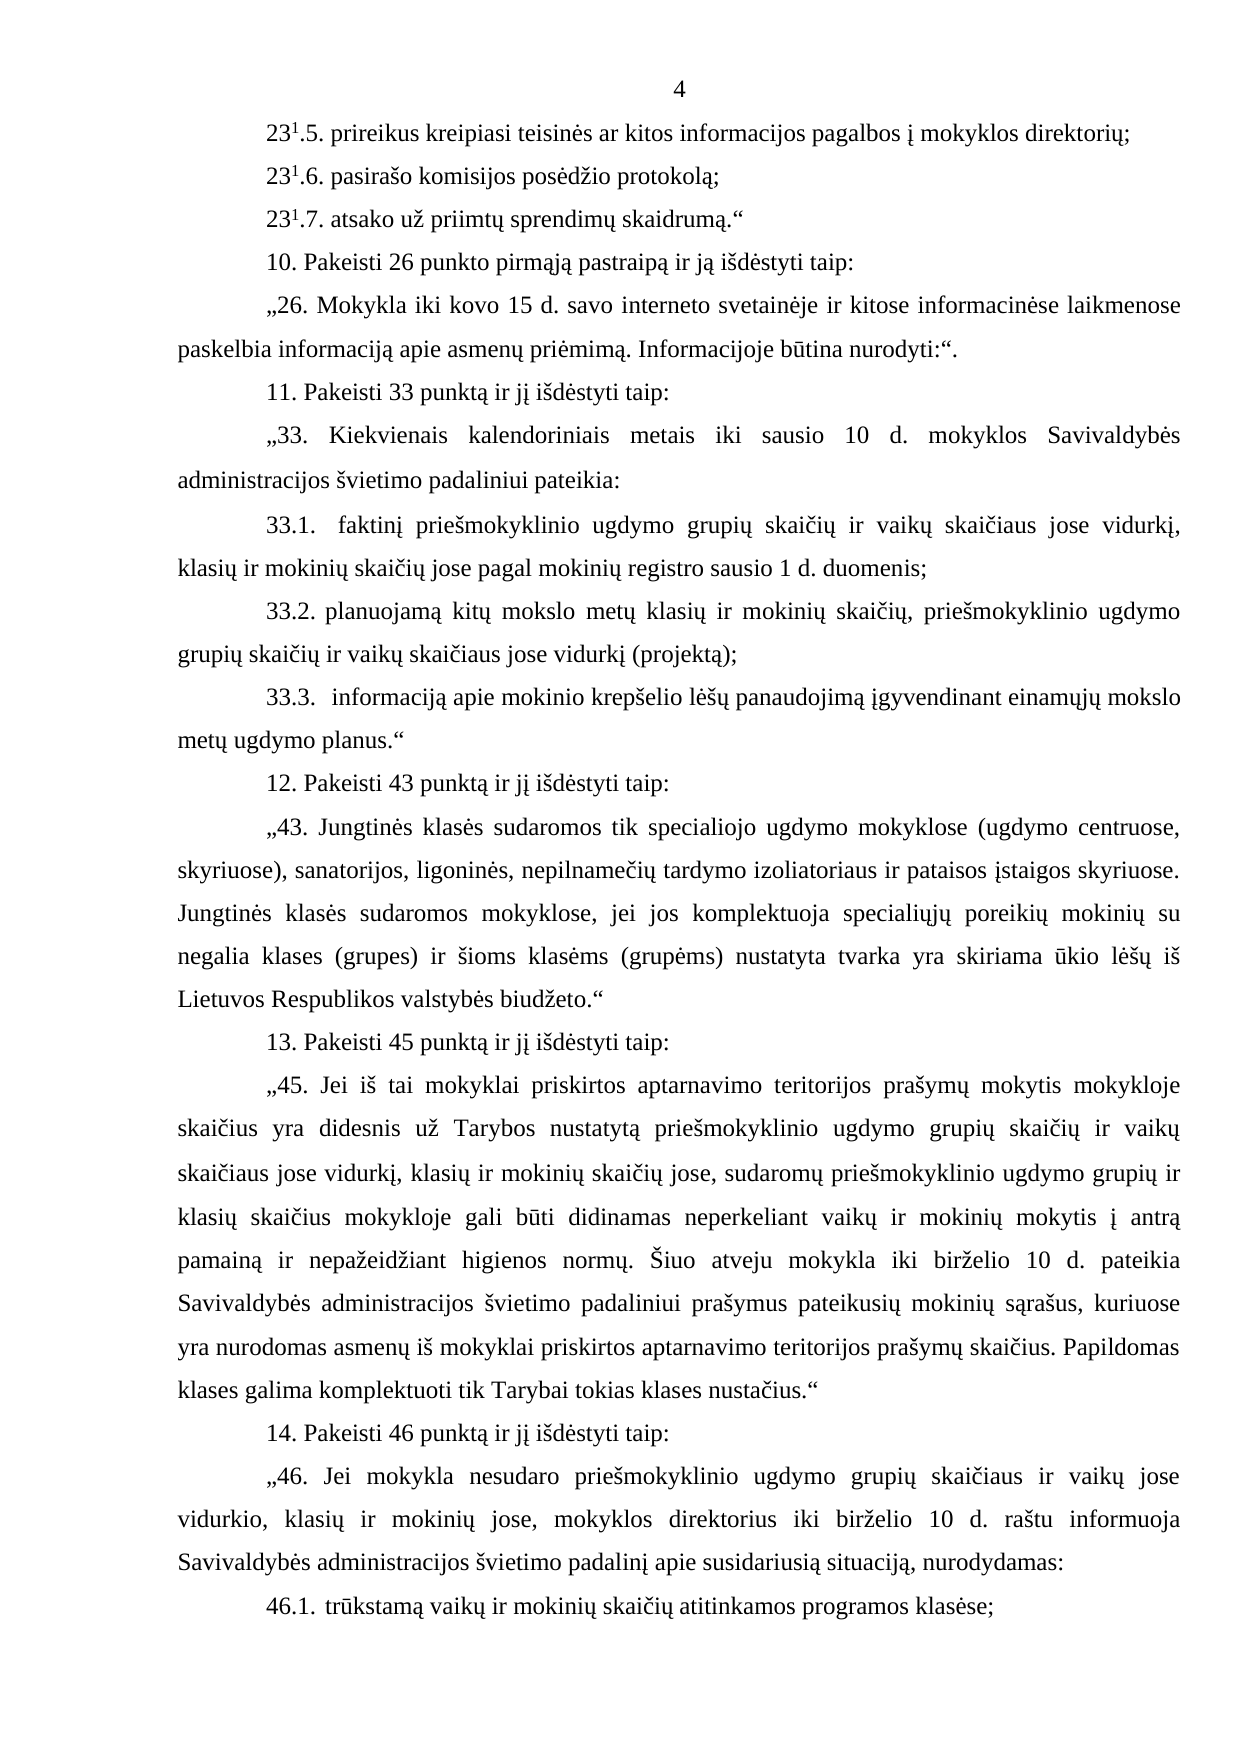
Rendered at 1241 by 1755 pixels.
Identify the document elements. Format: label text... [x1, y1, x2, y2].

text 14. Pakeisti 46 punktą ir jį išdėstyti taip: [177, 1418, 1181, 1447]
text „46. Jei mokykla nesudaro priešmokyklinio ugdymo grupių skaičiaus ir vaikų jose vidurkio, klasių ir mokinių jose, mokyklos direktorius iki birželio 10 d. raštu informuoja Savivaldybės administracijos švietimo padalinį apie susidariusią situaciją, nurodydamas: [177, 1461, 1181, 1576]
text „33. Kiekvienais kalendoriniais metais iki sausio 10 d. mokyklos Savivaldybės administracijos švietimo padaliniui pateikia: [177, 420, 1181, 494]
text „43. Jungtinės klasės sudaromos tik specialiojo ugdymo mokyklose (ugdymo centruose, skyriuose), sanatorijos, ligoninės, nepilnamečių tardymo izoliatoriaus ir pataisos įstaigos skyriuose. Jungtinės klasės sudaromos mokyklose, jei jos komplektuoja specialiųjų poreikių mokinių su negalia klases (grupes) ir šioms klasėms (grupėms) nustatyta tvarka yra skiriama ūkio lėšų iš Lietuvos Respublikos valstybės biudžeto.“ [177, 812, 1181, 1013]
text „26. Mokykla iki kovo 15 d. savo interneto svetainėje ir kitose informacinėse laikmenose paskelbia informaciją apie asmenų priėmimą. Informacijoje būtina nurodyti:“. [177, 291, 1181, 362]
text 231.7. atsako už priimtų sprendimų skaidrumą.“ [177, 204, 1181, 233]
text 12. Pakeisti 43 punktą ir jį išdėstyti taip: [177, 768, 1181, 797]
text 11. Pakeisti 33 punktą ir jį išdėstyti taip: [177, 377, 1181, 406]
text 33.3. informaciją apie mokinio krepšelio lėšų panaudojimą įgyvendinant einamųjų mokslo metų ugdymo planus.“ [177, 682, 1181, 754]
text 33.1. faktinį priešmokyklinio ugdymo grupių skaičių ir vaikų skaičiaus jose vidurkį, klasių ir mokinių skaičių jose pagal mokinių registro sausio 1 d. duomenis; [177, 510, 1181, 582]
text „45. Jei iš tai mokyklai priskirtos aptarnavimo teritorijos prašymų mokytis mokykloje skaičius yra didesnis už Tarybos nustatytą priešmokyklinio ugdymo grupių skaičių ir vaikų skaičiaus jose vidurkį, klasių ir mokinių skaičių jose, sudaromų priešmokyklinio ugdymo grupių ir klasių skaičius mokykloje gali būti didinamas neperkeliant vaikų ir mokinių mokytis į antrą pamainą ir nepažeidžiant higienos normų. Šiuo atveju mokykla iki birželio 10 d. pateikia Savivaldybės administracijos švietimo padaliniui prašymus pateikusių mokinių sąrašus, kuriuose yra nurodomas asmenų iš mokyklai priskirtos aptarnavimo teritorijos prašymų skaičius. Papildomas klases galima komplektuoti tik Tarybai tokias klases nustačius.“ [177, 1070, 1181, 1403]
text 231.6. pasirašo komisijos posėdžio protokolą; [177, 161, 1181, 190]
text 33.2. planuojamą kitų mokslo metų klasių ir mokinių skaičių, priešmokyklinio ugdymo grupių skaičių ir vaikų skaičiaus jose vidurkį (projektą); [177, 596, 1181, 668]
text 46.1. trūkstamą vaikų ir mokinių skaičių atitinkamos programos klasėse; [177, 1590, 1181, 1621]
text 231.5. prireikus kreipiasi teisinės ar kitos informacijos pagalbos į mokyklos direktorių; [177, 118, 1181, 147]
text 13. Pakeisti 45 punktą ir jį išdėstyti taip: [177, 1027, 1181, 1056]
text 10. Pakeisti 26 punkto pirmąją pastraipą ir ją išdėstyti taip: [177, 247, 1181, 276]
